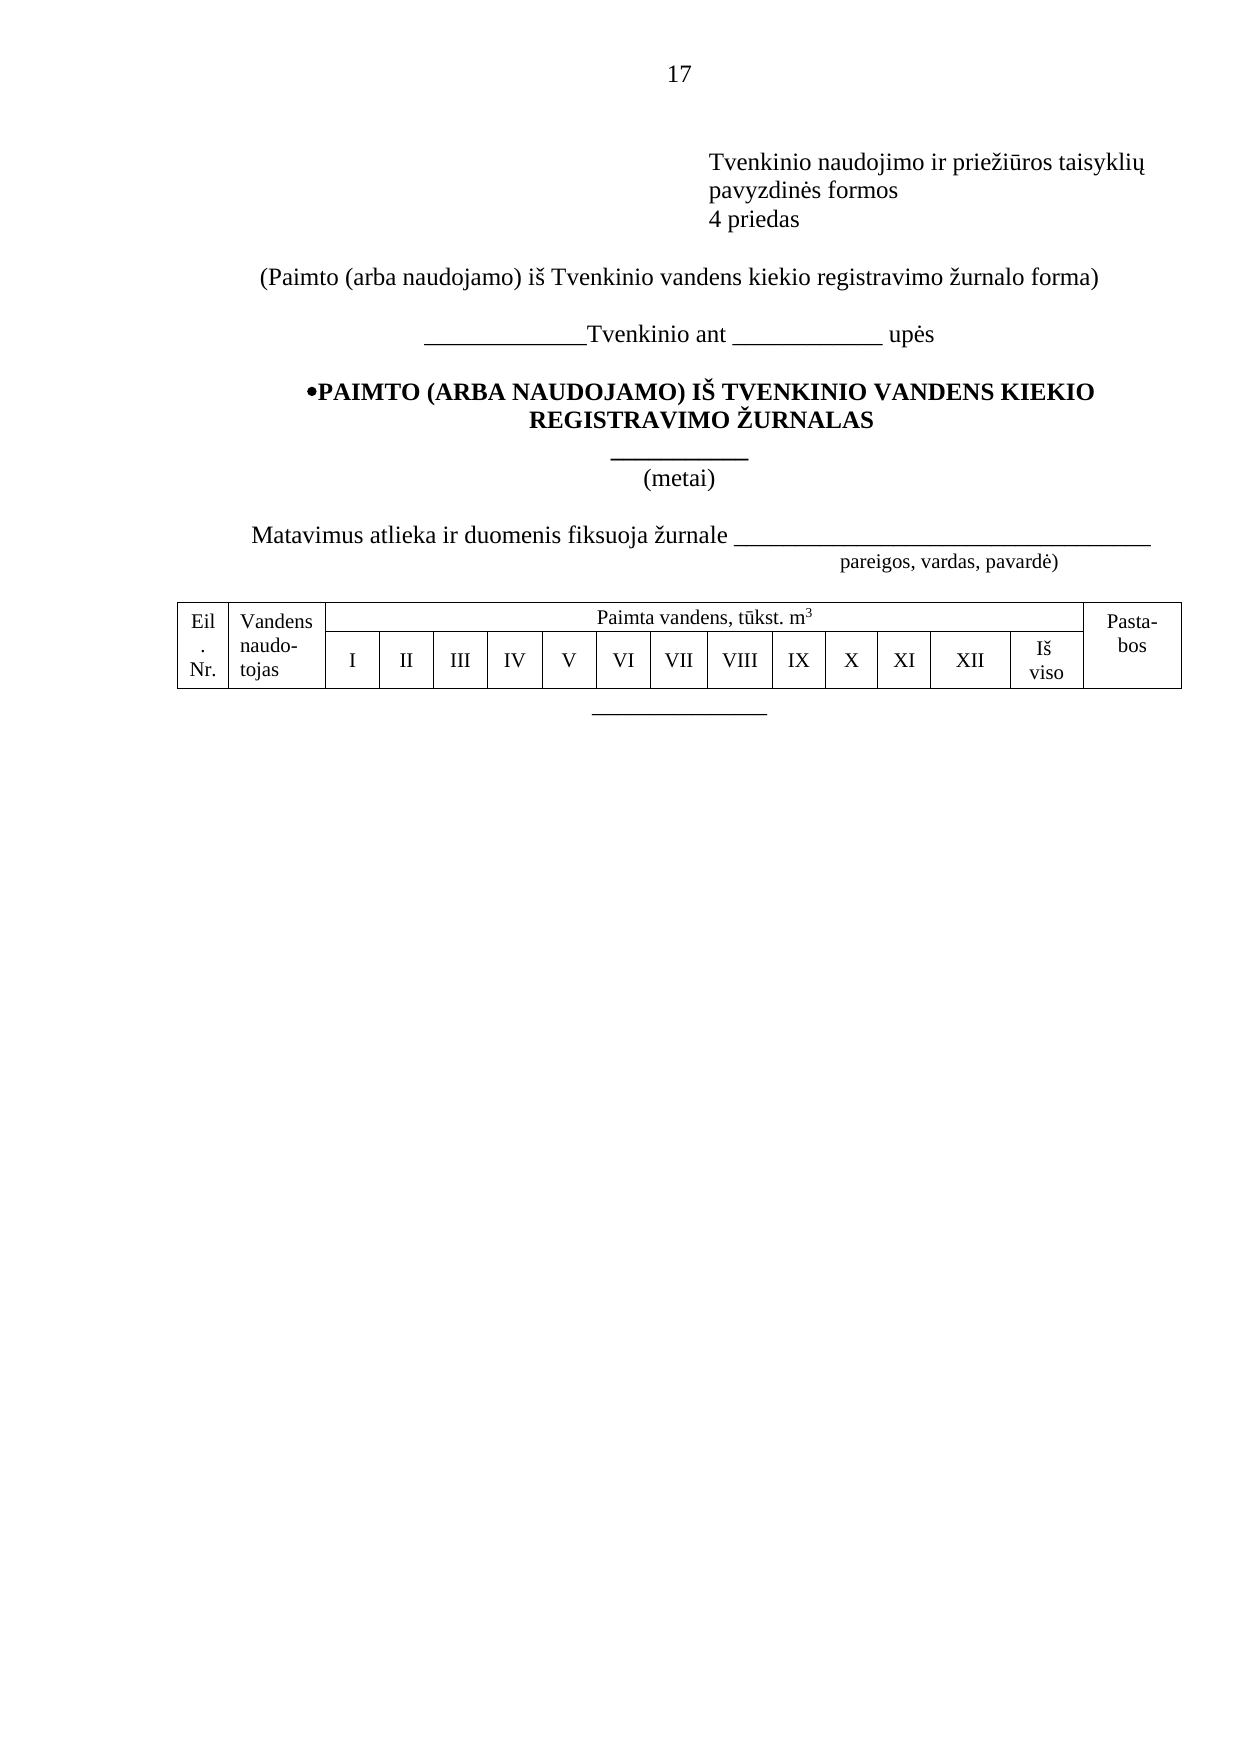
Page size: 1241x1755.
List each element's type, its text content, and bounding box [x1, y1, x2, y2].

text ______________ [177, 689, 1181, 717]
text pareigos, vardas, pavardė) [177, 549, 1181, 573]
text (metai) [177, 463, 1181, 492]
table_header Paimta vandens, tūkst. m3 [326, 603, 1083, 631]
text (Paimto (arba naudojamo) iš Tvenkinio vandens kiekio registravimo žurnalo forma) [177, 262, 1181, 291]
table_header Eil. Nr. [178, 603, 228, 688]
table_cell VII [651, 632, 707, 688]
table_cell Iš viso [1011, 632, 1083, 688]
text Tvenkinio naudojimo ir priežiūros taisyklių [177, 147, 1181, 176]
text Matavimus atlieka ir duomenis fiksuoja žurnale [177, 521, 1181, 549]
text pavyzdinės formos [177, 176, 1181, 204]
table_cell IX [773, 632, 825, 688]
table_cell XI [878, 632, 930, 688]
text 4 priedas [177, 204, 1181, 233]
table_cell VI [597, 632, 650, 688]
table_cell IV [488, 632, 542, 688]
table_cell X [826, 632, 877, 688]
text ___________ [177, 434, 1181, 463]
table_cell I [326, 632, 379, 688]
table_header Vandens naudo-tojas [229, 603, 325, 688]
table_cell II [380, 632, 433, 688]
text PAIMTO (ARBA NAUDOJAMO) IŠ TVENKINIO VANDENS KIEKIO REGISTRAVIMO ŽURNALAS [222, 377, 1181, 434]
table_cell V [543, 632, 596, 688]
text _____________Tvenkinio ant ____________ upės [177, 319, 1181, 348]
table_header Pasta-bos [1084, 603, 1181, 688]
table_cell III [434, 632, 487, 688]
table_cell VIII [708, 632, 772, 688]
table_cell XII [931, 632, 1010, 688]
